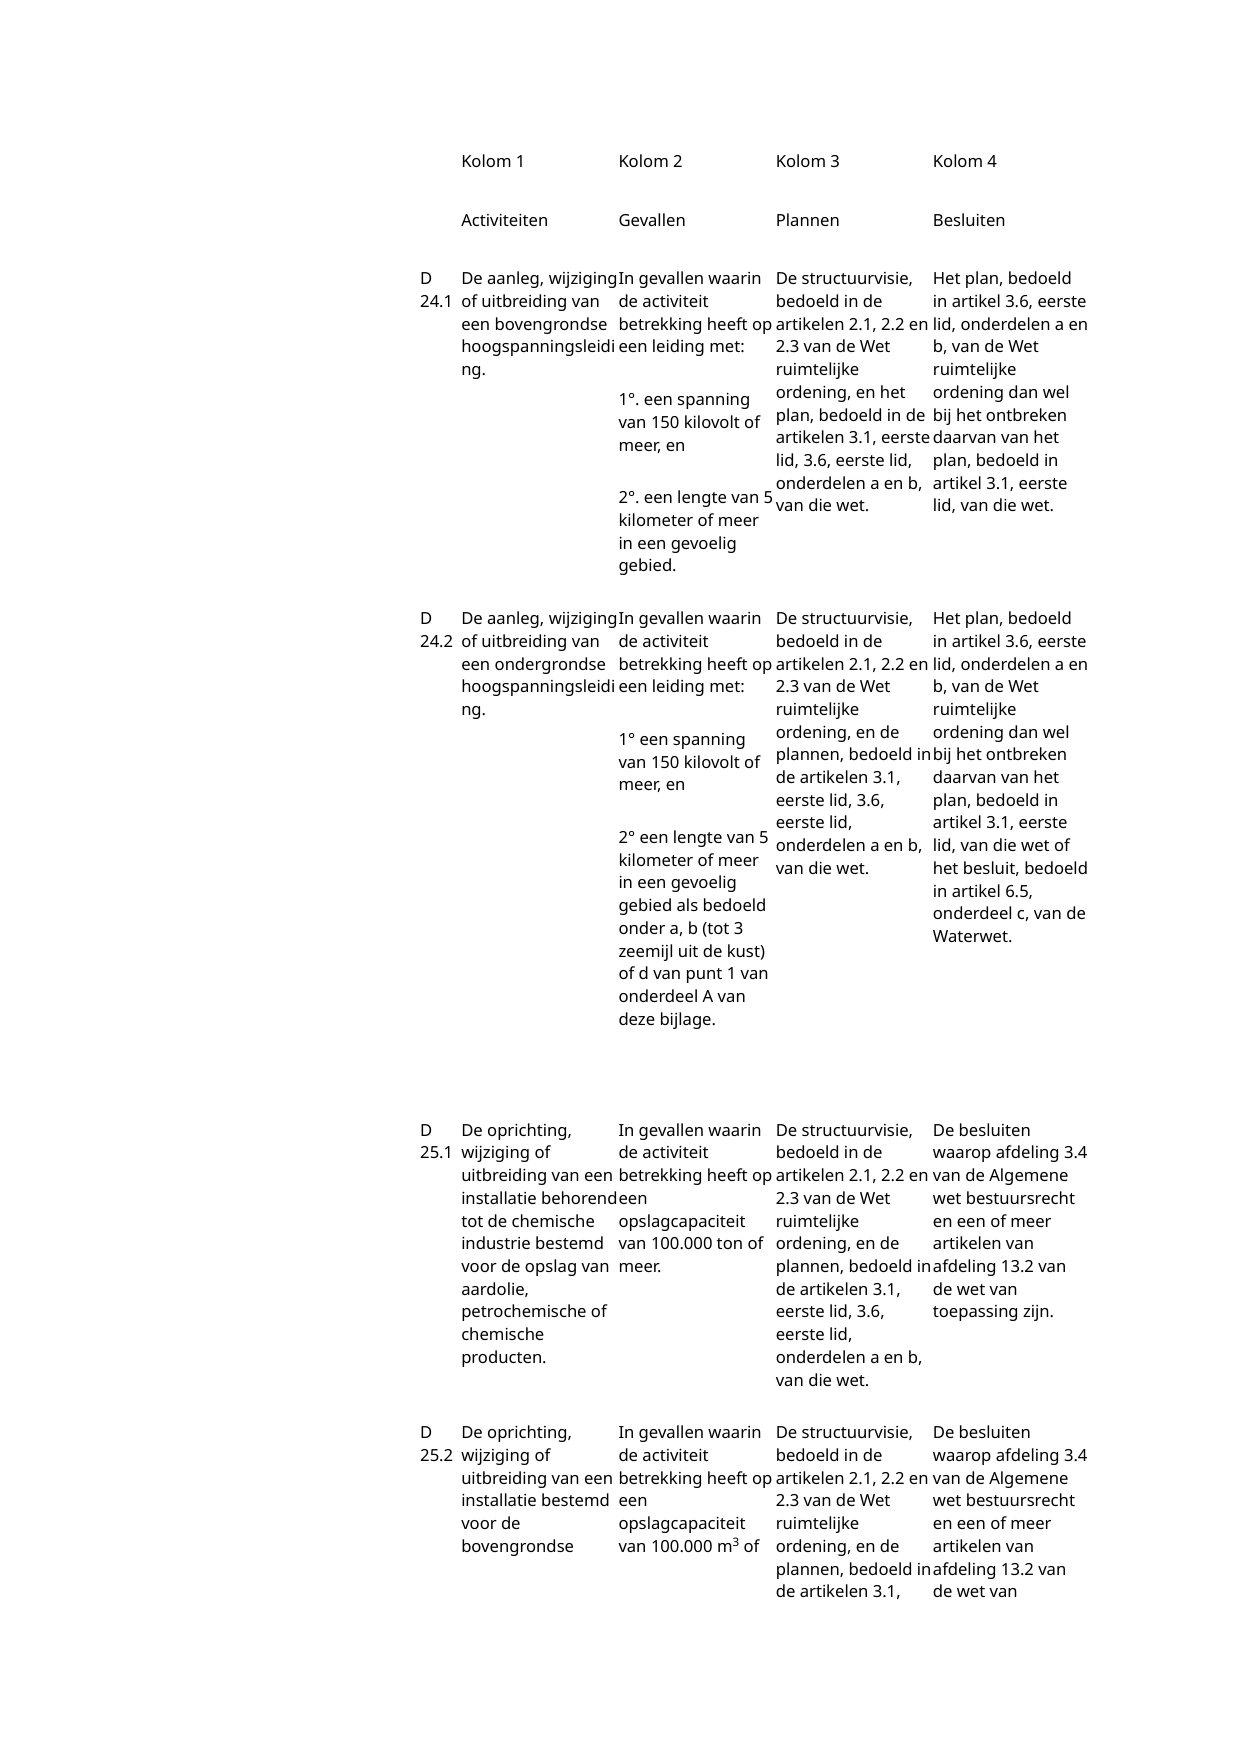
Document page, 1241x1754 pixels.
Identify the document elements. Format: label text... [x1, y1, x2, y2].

table_cell De structuurvisie, bedoeld in de artikelen 2.1, 2.2 en 2.3 van de Wet ruimtelijke ordening, en de plannen, bedoeld in de artikelen 3.1, eerste lid, 3.6, eerste lid, onderdelen a en b, van die wet. [776, 1119, 933, 1421]
table_header Kolom 2 [618, 150, 776, 208]
table_cell Gevallen [618, 209, 776, 267]
table_cell De aanleg, wijziging of uitbreiding van een ondergrondse hoogspanningsleiding. [461, 607, 618, 1060]
table_cell Het plan, bedoeld in artikel 3.6, eerste lid, onderdelen a en b, van de Wet ruimtelijke ordening dan wel bij het ontbreken daarvan van het plan, bedoeld in artikel 3.1, eerste lid, van die wet. [933, 267, 1090, 607]
table_cell In gevallen waarin de activiteit betrekking heeft op een opslagcapaciteit van 100.000 m3 of meer. [618, 1421, 776, 1603]
table_cell De oprichting, wijziging of uitbreiding van een installatie bestemd voor de bovengrondse opslag van aardgas. [461, 1421, 618, 1603]
table_cell D 25.2 [420, 1421, 461, 1603]
table_header Kolom 3 [776, 150, 933, 208]
table_cell In gevallen waarin de activiteit betrekking heeft op een opslagcapaciteit van 100.000 ton of meer. [618, 1119, 776, 1421]
table_cell [776, 1060, 933, 1118]
table_cell Besluiten [933, 209, 1090, 267]
table_cell D 25.1 [420, 1119, 461, 1421]
table_header [420, 150, 461, 208]
table_cell In gevallen waarin de activiteit betrekking heeft op een leiding met: 1°. een spanning van 150 kilovolt of meer, en 2°. een lengte van 5 kilometer of meer in een gevoelig gebied. [618, 267, 776, 607]
table_cell De oprichting, wijziging of uitbreiding van een installatie behorend tot de chemische industrie bestemd voor de opslag van aardolie, petrochemische of chemische producten. [461, 1119, 618, 1421]
table_cell De besluiten waarop afdeling 3.4 van de Algemene wet bestuursrecht en een of meer artikelen van afdeling 13.2 van de wet van [933, 1421, 1090, 1603]
table_cell D 24.2 [420, 607, 461, 1060]
table_cell Plannen [776, 209, 933, 267]
table_cell De besluiten waarop afdeling 3.4 van de Algemene wet bestuursrecht en een of meer artikelen van afdeling 13.2 van de wet van toepassing zijn. [933, 1119, 1090, 1421]
table_cell [461, 1060, 618, 1118]
table_header Kolom 1 [461, 150, 618, 208]
table_cell D 24.1 [420, 267, 461, 607]
table_cell De aanleg, wijziging of uitbreiding van een bovengrondse hoogspanningsleiding. [461, 267, 618, 607]
table_header Kolom 4 [933, 150, 1090, 208]
table_cell De structuurvisie, bedoeld in de artikelen 2.1, 2.2 en 2.3 van de Wet ruimtelijke ordening, en de plannen, bedoeld in de artikelen 3.1, eerste lid, 3.6, eerste lid, onderdelen a en b, van die wet. [776, 607, 933, 1060]
table_cell [618, 1060, 776, 1118]
table_cell [420, 209, 461, 267]
table_cell In gevallen waarin de activiteit betrekking heeft op een leiding met: 1° een spanning van 150 kilovolt of meer, en 2° een lengte van 5 kilometer of meer in een gevoelig gebied als bedoeld onder a, b (tot 3 zeemijl uit de kust) of d van punt 1 van onderdeel A van deze bijlage. [618, 607, 776, 1060]
table_cell [420, 1060, 461, 1118]
table_cell Activiteiten [461, 209, 618, 267]
table_cell Het plan, bedoeld in artikel 3.6, eerste lid, onderdelen a en b, van de Wet ruimtelijke ordening dan wel bij het ontbreken daarvan van het plan, bedoeld in artikel 3.1, eerste lid, van die wet of het besluit, bedoeld in artikel 6.5, onderdeel c, van de Waterwet. [933, 607, 1090, 1060]
table_cell De structuurvisie, bedoeld in de artikelen 2.1, 2.2 en 2.3 van de Wet ruimtelijke ordening, en het plan, bedoeld in de artikelen 3.1, eerste lid, 3.6, eerste lid, onderdelen a en b, van die wet. [776, 267, 933, 607]
table_cell De structuurvisie, bedoeld in de artikelen 2.1, 2.2 en 2.3 van de Wet ruimtelijke ordening, en de plannen, bedoeld in de artikelen 3.1, [776, 1421, 933, 1603]
table_cell [933, 1060, 1090, 1118]
